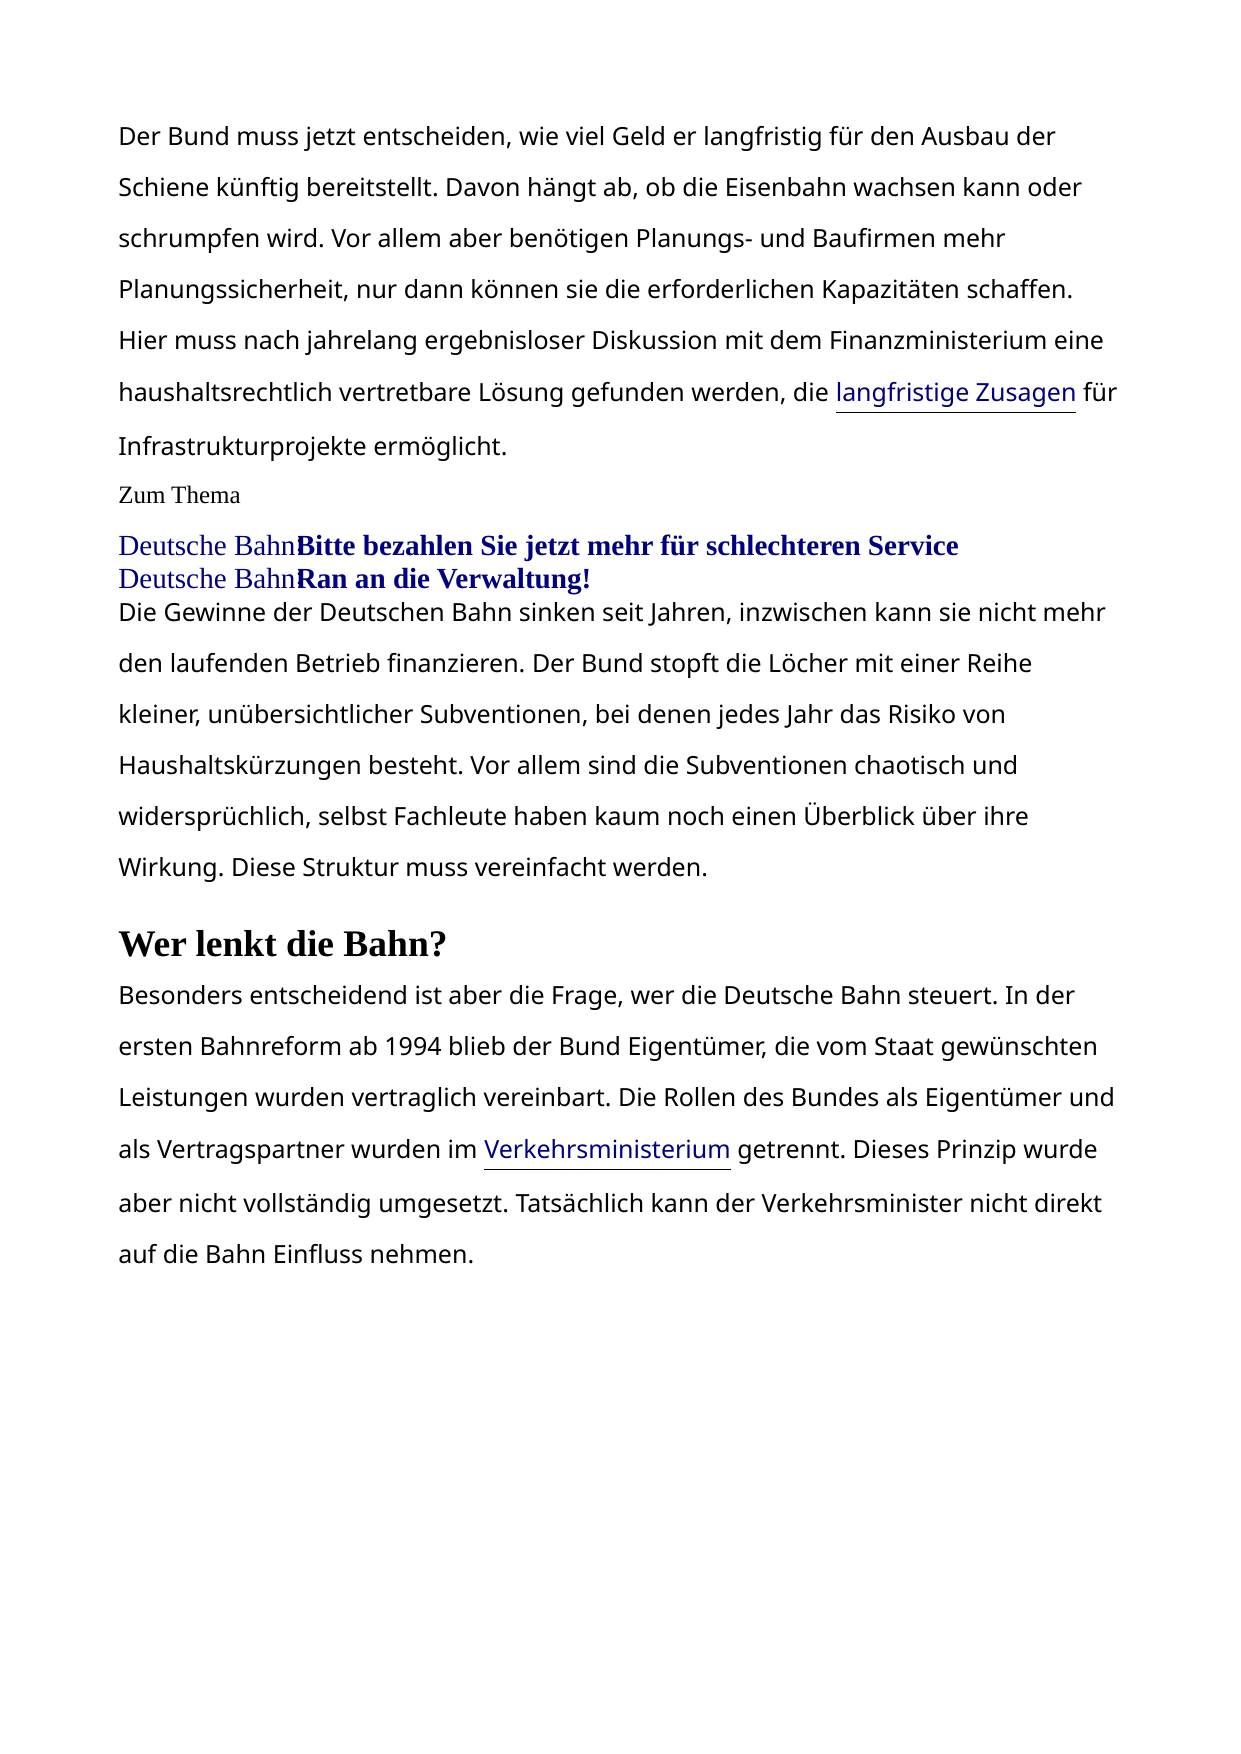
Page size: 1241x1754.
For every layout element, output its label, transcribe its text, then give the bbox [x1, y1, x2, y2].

subtitle Deutsche BahnRan an die Verwaltung! [118, 561, 1122, 595]
text Die Gewinne der Deutschen Bahn sinken seit Jahren, inzwischen kann sie nicht mehr den laufenden Betrieb finanzieren. Der Bund stopft die Löcher mit einer Reihe kleiner, unübersichtlicher Subventionen, bei denen jedes Jahr das Risiko von Haushaltskürzungen besteht. Vor allem sind die Subventionen chaotisch und widersprüchlich, selbst Fachleute haben kaum noch einen Überblick über ihre Wirkung. Diese Struktur muss vereinfacht werden. [118, 595, 1122, 884]
text Zum Thema [118, 480, 1122, 509]
subtitle Deutsche BahnBitte bezahlen Sie jetzt mehr für schlechteren Service [118, 528, 1122, 561]
subtitle Wer lenkt die Bahn? [118, 922, 1122, 965]
text Besonders entscheidend ist aber die Frage, wer die Deutsche Bahn steuert. In der ersten Bahnreform ab 1994 blieb der Bund Eigentümer, die vom Staat gewünschten Leistungen wurden vertraglich vereinbart. Die Rollen des Bundes als Eigentümer und als Vertragspartner wurden im Verkehrsministerium getrennt. Dieses Prinzip wurde aber nicht vollständig umgesetzt. Tatsächlich kann der Verkehrsminister nicht direkt auf die Bahn Einfluss nehmen. [118, 977, 1122, 1271]
text Der Bund muss jetzt entscheiden, wie viel Geld er langfristig für den Ausbau der Schiene künftig bereitstellt. Davon hängt ab, ob die Eisenbahn wachsen kann oder schrumpfen wird. Vor allem aber benötigen Planungs- und Baufirmen mehr Planungssicherheit, nur dann können sie die erforderlichen Kapazitäten schaffen. Hier muss nach jahrelang ergebnisloser Diskussion mit dem Finanzministerium eine haushaltsrechtlich vertretbare Lösung gefunden werden, die langfristige Zusagen für Infrastrukturprojekte ermöglicht. [118, 118, 1122, 463]
